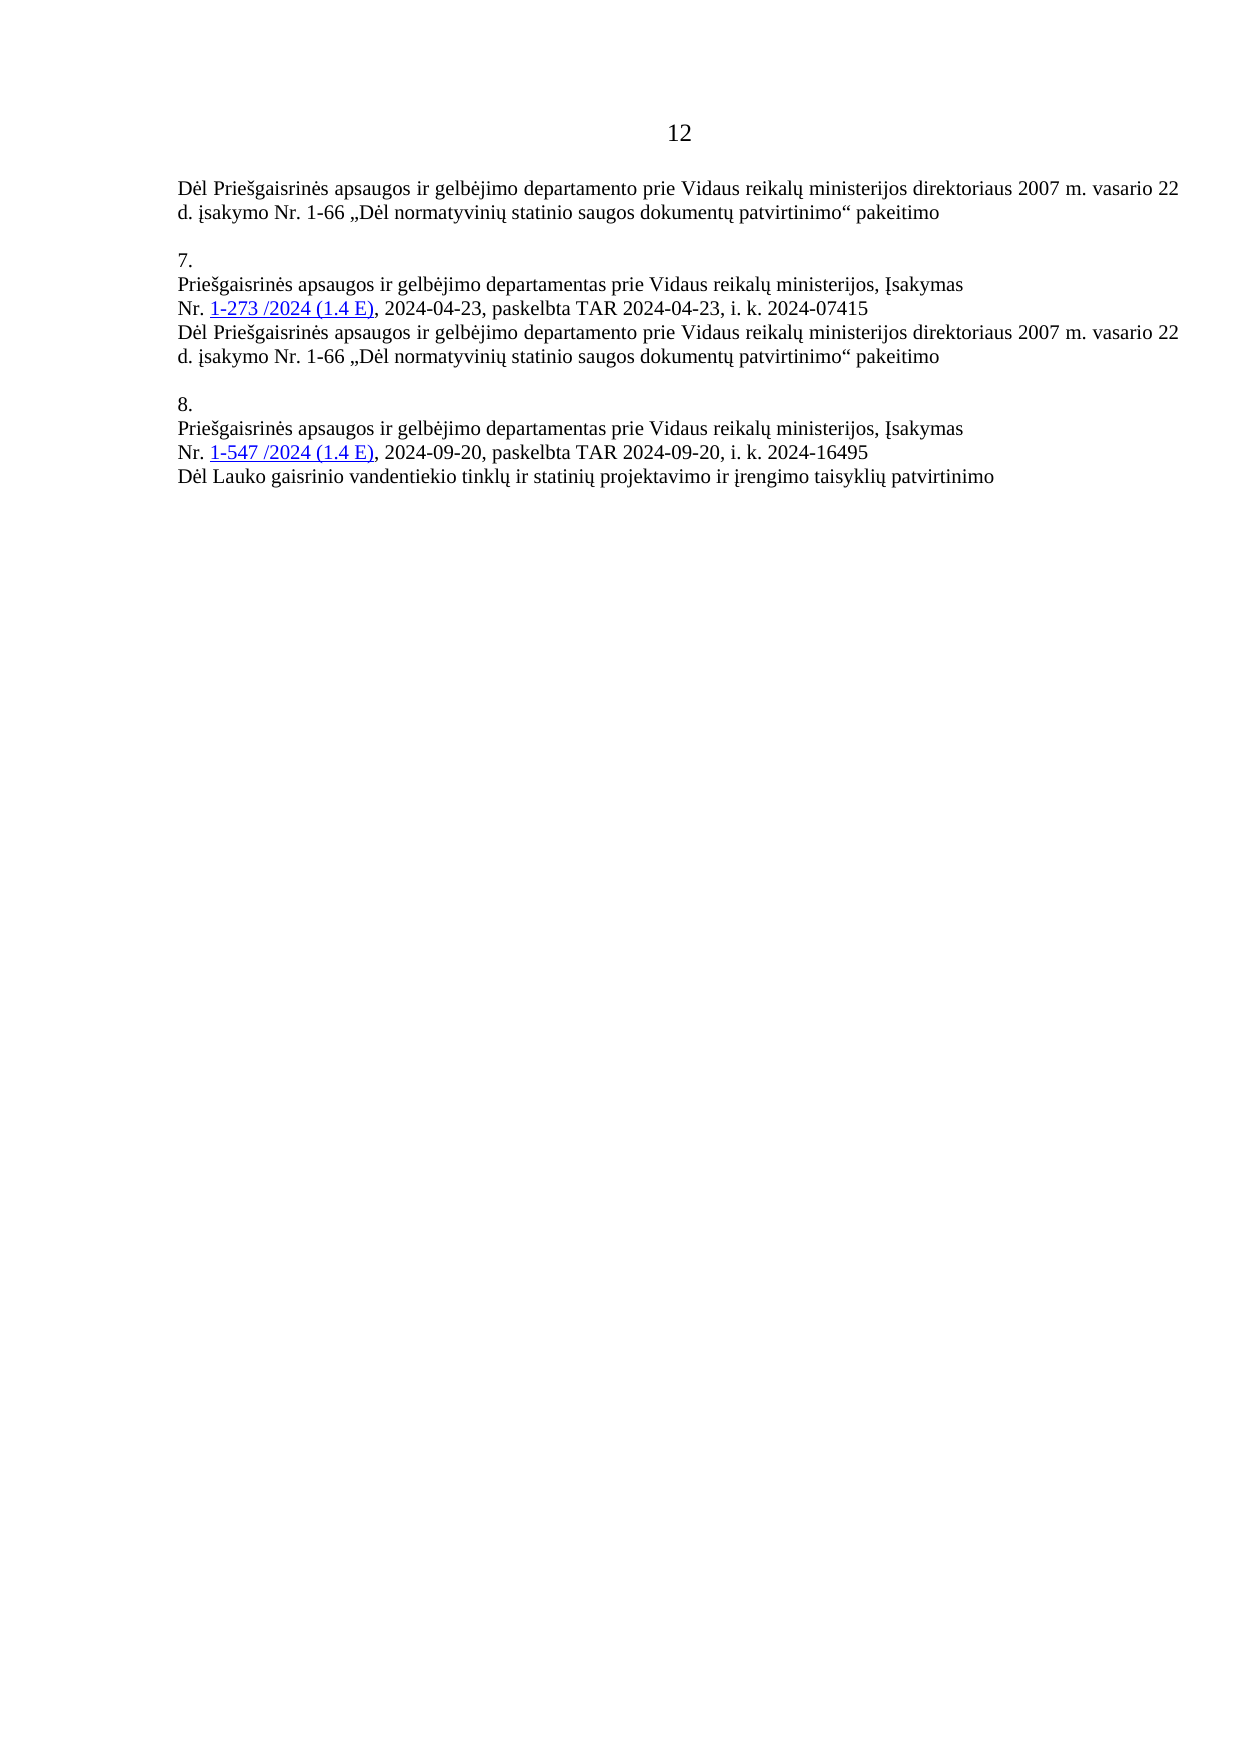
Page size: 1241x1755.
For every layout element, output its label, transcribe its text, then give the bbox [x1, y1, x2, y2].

text Dėl Priešgaisrinės apsaugos ir gelbėjimo departamento prie Vidaus reikalų ministerijos direktoriaus 2007 m. vasario 22 d. įsakymo Nr. 1-66 „Dėl normatyvinių statinio saugos dokumentų patvirtinimo“ pakeitimo [177, 320, 1181, 368]
text Nr. 1-547 /2024 (1.4 E), 2024-09-20, paskelbta TAR 2024-09-20, i. k. 2024-16495 [177, 440, 1181, 464]
text 8. [177, 392, 1181, 416]
text Nr. 1-273 /2024 (1.4 E), 2024-04-23, paskelbta TAR 2024-04-23, i. k. 2024-07415 [177, 296, 1181, 320]
text 7. [177, 248, 1181, 272]
text Priešgaisrinės apsaugos ir gelbėjimo departamentas prie Vidaus reikalų ministerijos, Įsakymas [177, 272, 1181, 296]
text Dėl Lauko gaisrinio vandentiekio tinklų ir statinių projektavimo ir įrengimo taisyklių patvirtinimo [177, 464, 1181, 488]
text Dėl Priešgaisrinės apsaugos ir gelbėjimo departamento prie Vidaus reikalų ministerijos direktoriaus 2007 m. vasario 22 d. įsakymo Nr. 1-66 „Dėl normatyvinių statinio saugos dokumentų patvirtinimo“ pakeitimo [177, 176, 1181, 224]
text Priešgaisrinės apsaugos ir gelbėjimo departamentas prie Vidaus reikalų ministerijos, Įsakymas [177, 416, 1181, 440]
